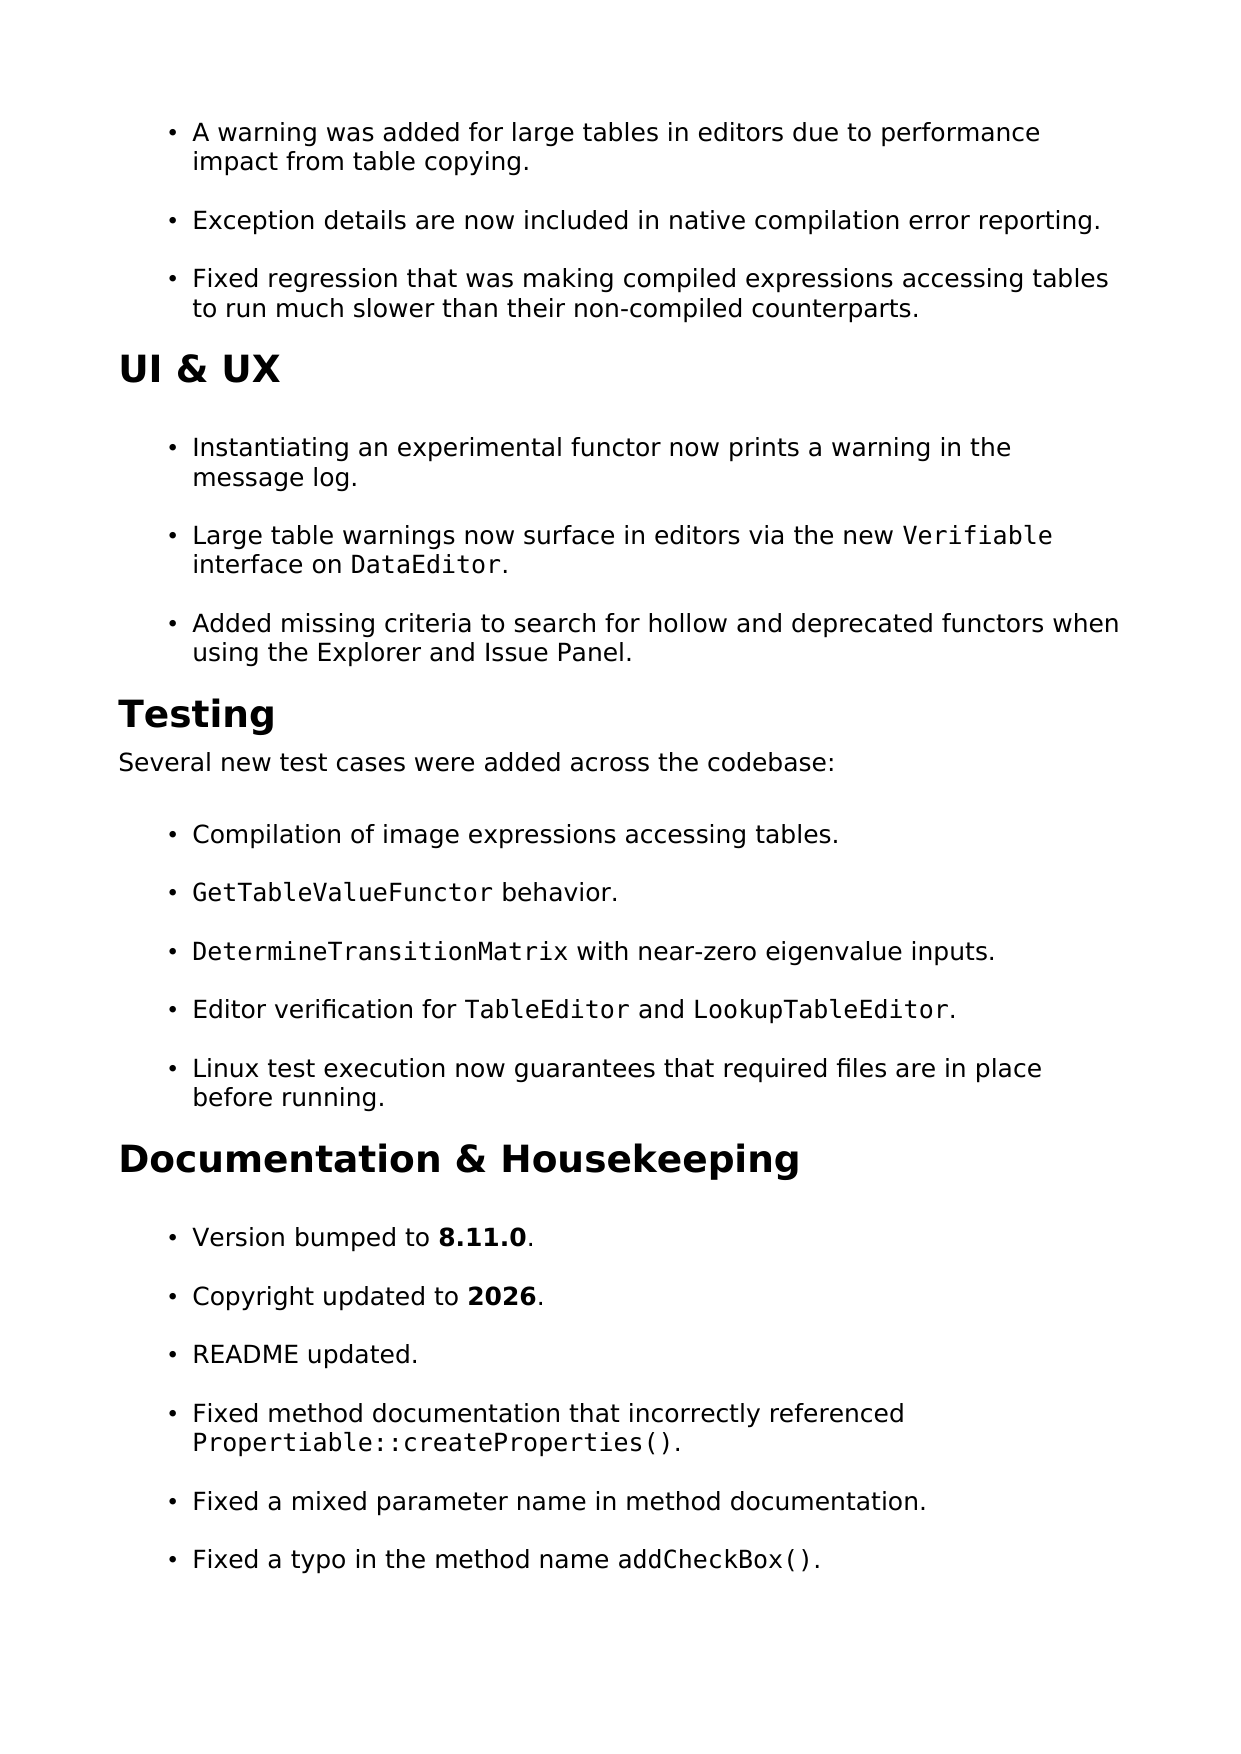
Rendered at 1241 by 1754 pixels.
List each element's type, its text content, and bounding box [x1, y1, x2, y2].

list DetermineTransitionMatrix with near-zero eigenvalue inputs. [177, 937, 1122, 966]
list Large table warnings now surface in editors via the new Verifiable interface on DataEditor. [177, 521, 1122, 580]
list Copyright updated to 2026. [177, 1282, 1122, 1311]
list Fixed method documentation that incorrectly referenced Propertiable::createProperties(). [177, 1399, 1122, 1458]
list Exception details are now included in native compilation error reporting. [177, 206, 1122, 235]
list Fixed a mixed parameter name in method documentation. [177, 1487, 1122, 1516]
list Compilation of image expressions accessing tables. [177, 820, 1122, 849]
list GetTableValueFunctor behavior. [177, 878, 1122, 908]
list Fixed a typo in the method name addCheckBox(). [177, 1546, 1122, 1575]
subtitle Testing [118, 692, 1122, 736]
list Version bumped to 8.11.0. [177, 1223, 1122, 1252]
subtitle Documentation & Housekeeping [118, 1138, 1122, 1181]
list A warning was added for large tables in editors due to performance impact from table copying. [177, 118, 1122, 176]
list README updated. [177, 1341, 1122, 1370]
text Several new test cases were added across the codebase: [118, 749, 1122, 778]
list Editor verification for TableEditor and LookupTableEditor. [177, 996, 1122, 1025]
list Instantiating an experimental functor now prints a warning in the message log. [177, 433, 1122, 492]
list Fixed regression that was making compiled expressions accessing tables to run much slower than their non-compiled counterparts. [177, 264, 1122, 323]
list Linux test execution now guarantees that required files are in place before running. [177, 1054, 1122, 1113]
list Added missing criteria to search for hollow and deprecated functors when using the Explorer and Issue Panel. [177, 609, 1122, 667]
subtitle UI & UX [118, 348, 1122, 392]
